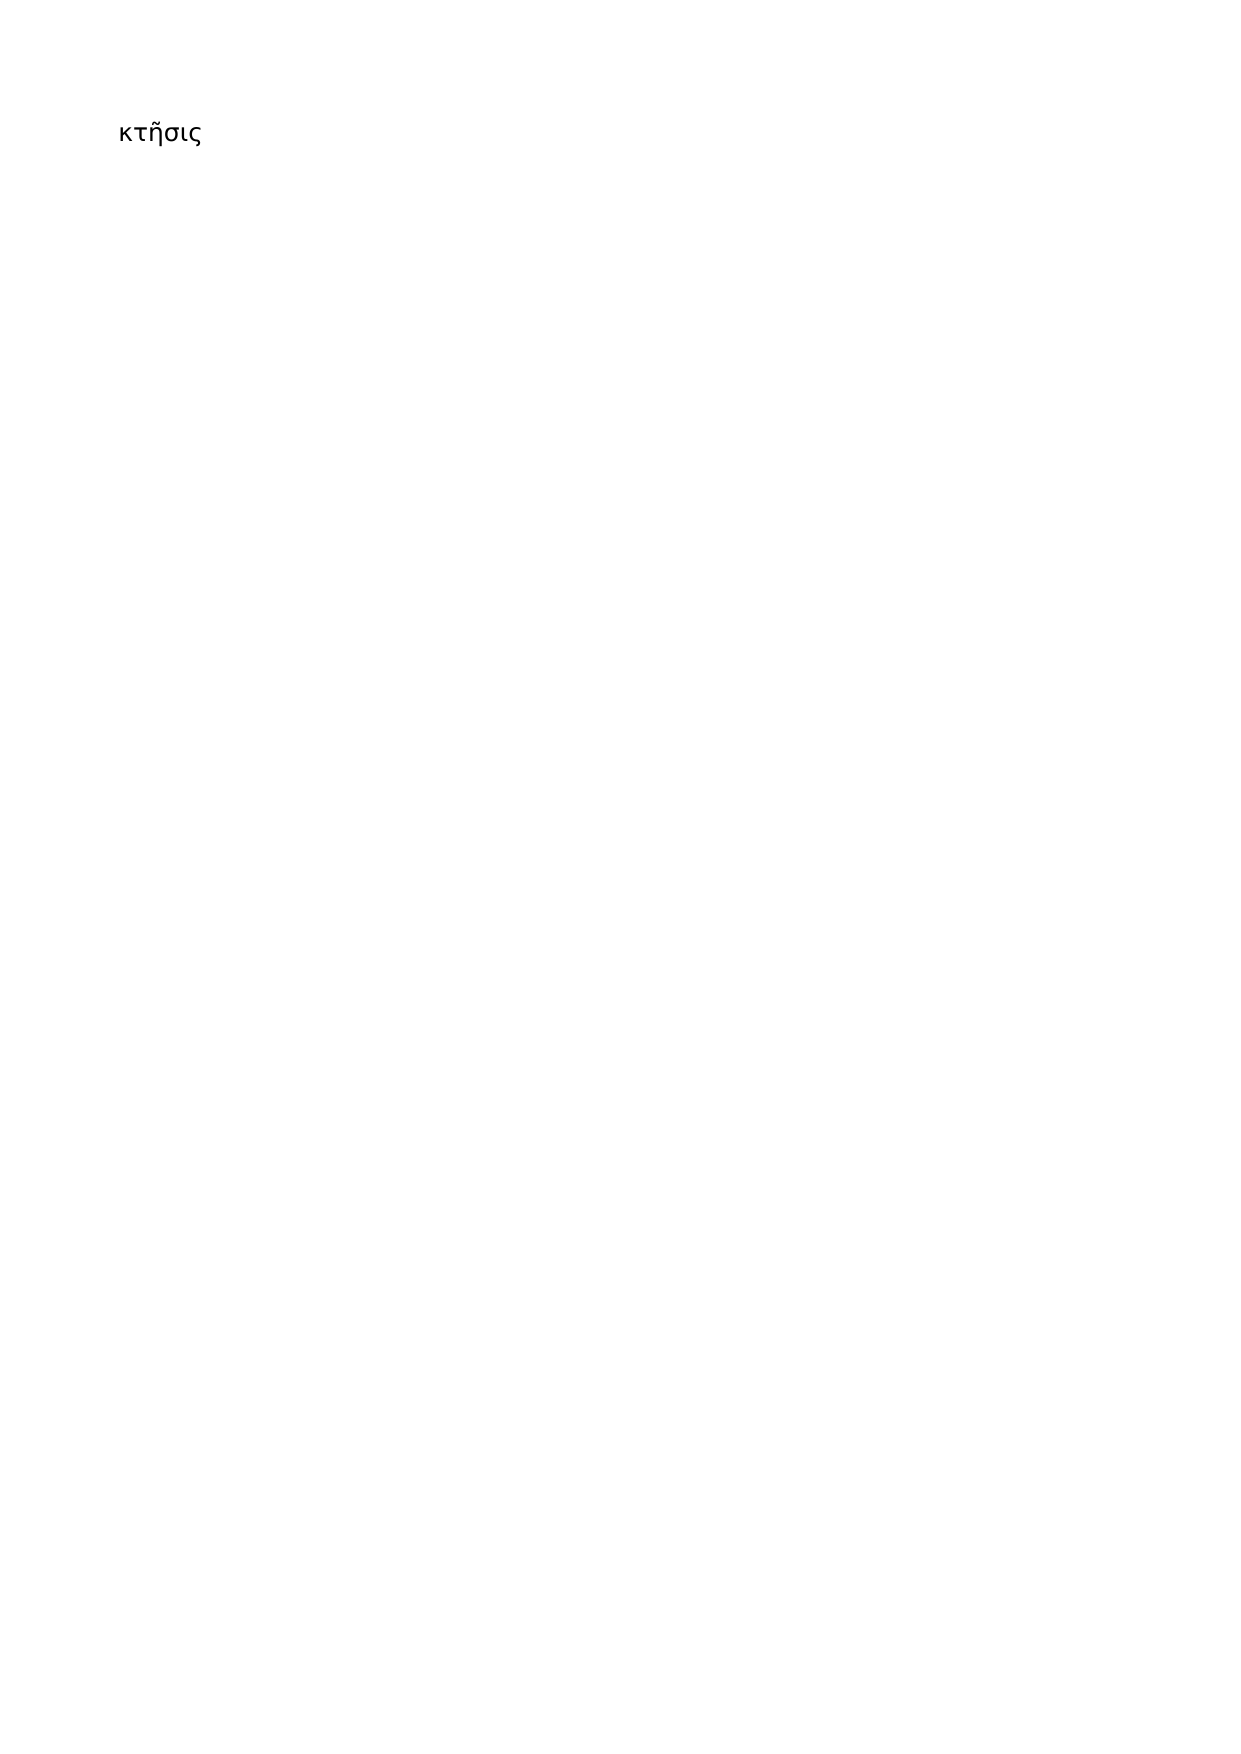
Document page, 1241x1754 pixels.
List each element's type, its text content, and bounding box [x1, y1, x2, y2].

text κτῆσις [118, 118, 1122, 147]
